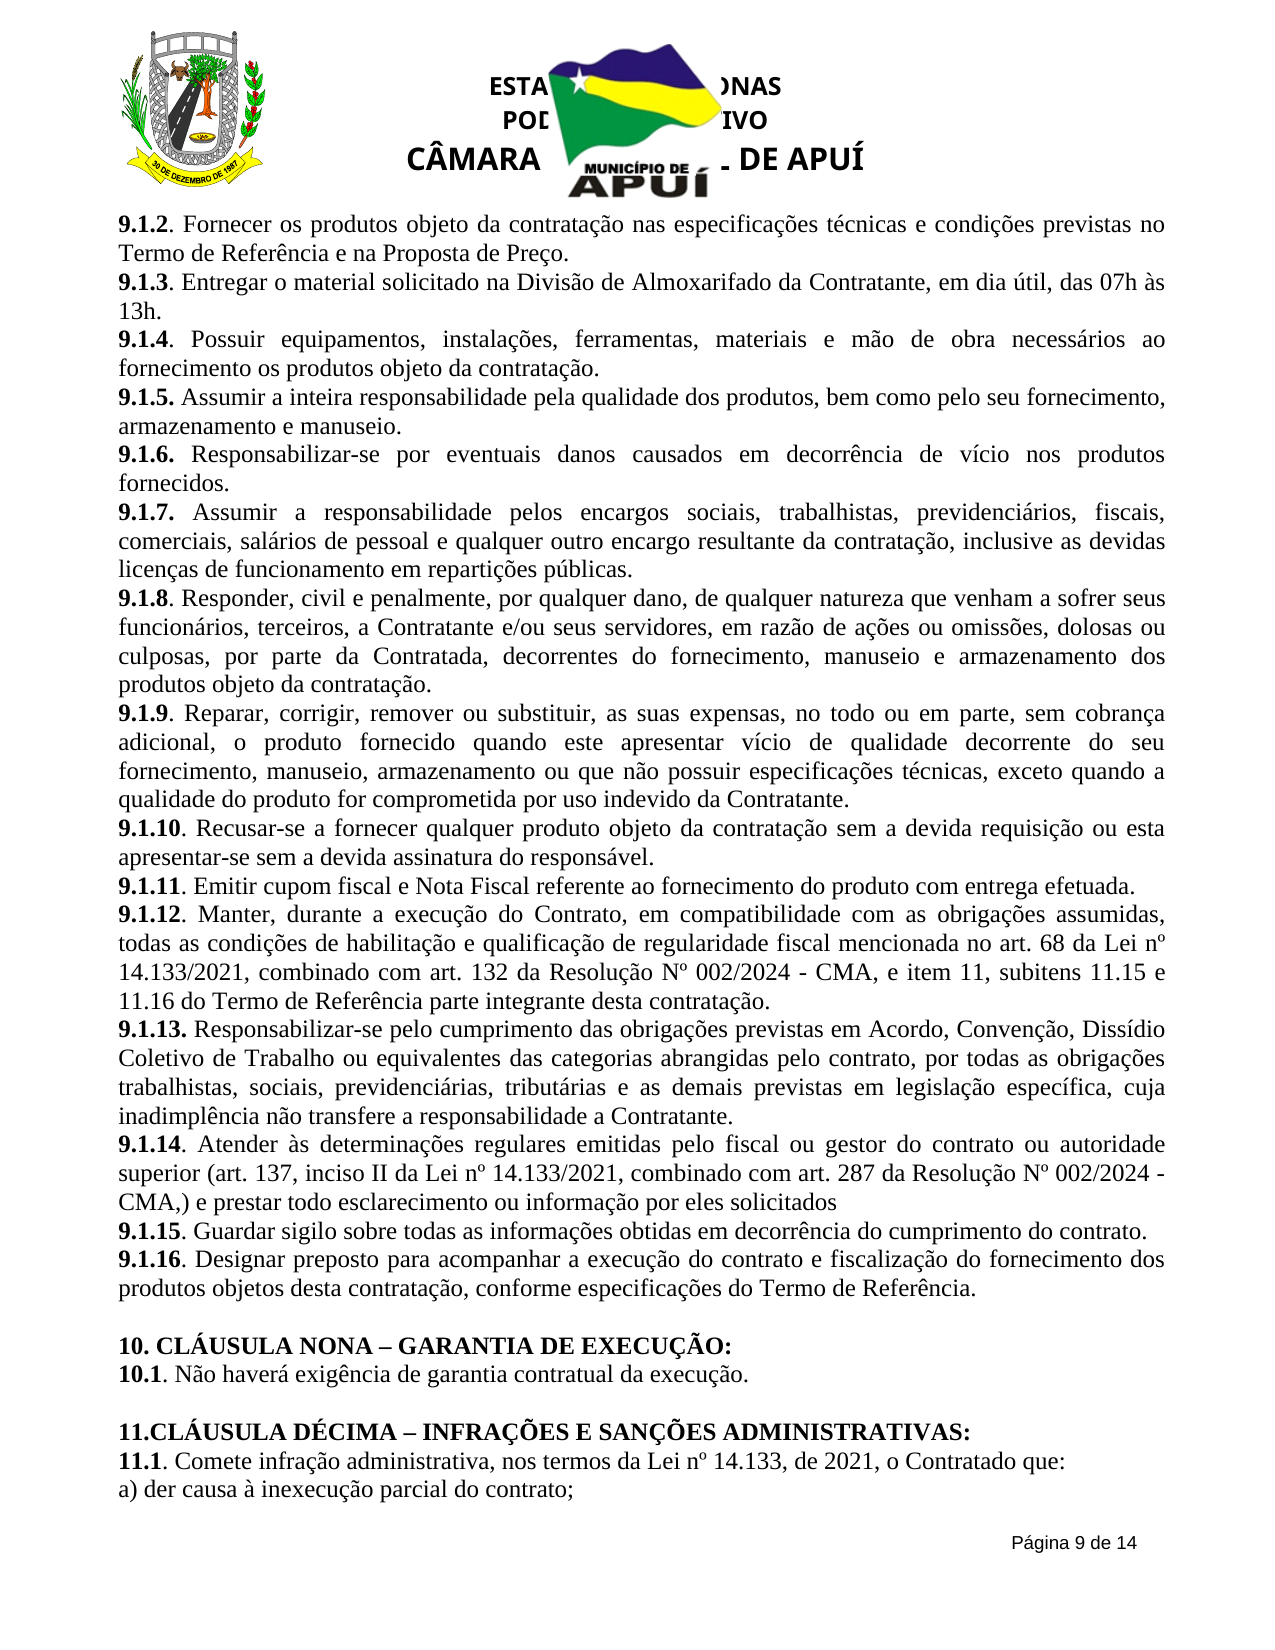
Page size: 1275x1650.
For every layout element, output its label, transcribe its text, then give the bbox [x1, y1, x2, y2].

text 9.1.10. Recusar-se a fornecer qualquer produto objeto da contratação sem a devida requisição ou esta apresentar-se sem a devida assinatura do responsável. [118, 813, 1167, 871]
text 9.1.16. Designar preposto para acompanhar a execução do contrato e fiscalização do fornecimento dos produtos objetos desta contratação, conforme especificações do Termo de Referência. [118, 1244, 1167, 1302]
text 9.1.15. Guardar sigilo sobre todas as informações obtidas em decorrência do cumprimento do contrato. [118, 1216, 1167, 1244]
text 9.1.9. Reparar, corrigir, remover ou substituir, as suas expensas, no todo ou em parte, sem cobrança adicional, o produto fornecido quando este apresentar vício de qualidade decorrente do seu fornecimento, manuseio, armazenamento ou que não possuir especificações técnicas, exceto quando a qualidade do produto for comprometida por uso indevido da Contratante. [118, 698, 1167, 813]
text 9.1.4. Possuir equipamentos, instalações, ferramentas, materiais e mão de obra necessários ao fornecimento os produtos objeto da contratação. [118, 324, 1167, 382]
text 9.1.6. Responsabilizar-se por eventuais danos causados em decorrência de vício nos produtos fornecidos. [118, 439, 1167, 497]
text 9.1.7. Assumir a responsabilidade pelos encargos sociais, trabalhistas, previdenciários, fiscais, comerciais, salários de pessoal e qualquer outro encargo resultante da contratação, inclusive as devidas licenças de funcionamento em repartições públicas. [118, 497, 1167, 583]
text 11.CLÁUSULA DÉCIMA – INFRAÇÕES E SANÇÕES ADMINISTRATIVAS: [118, 1417, 1152, 1446]
text 10.1. Não haverá exigência de garantia contratual da execução. [118, 1359, 1167, 1388]
text 9.1.13. Responsabilizar-se pelo cumprimento das obrigações previstas em Acordo, Convenção, Dissídio Coletivo de Trabalho ou equivalentes das categorias abrangidas pelo contrato, por todas as obrigações trabalhistas, sociais, previdenciárias, tributárias e as demais previstas em legislação específica, cuja inadimplência não transfere a responsabilidade a Contratante. [118, 1014, 1167, 1129]
text 9.1.8. Responder, civil e penalmente, por qualquer dano, de qualquer natureza que venham a sofrer seus funcionários, terceiros, a Contratante e/ou seus servidores, em razão de ações ou omissões, dolosas ou culposas, por parte da Contratada, decorrentes do fornecimento, manuseio e armazenamento dos produtos objeto da contratação. [118, 583, 1167, 698]
text 9.1.14. Atender às determinações regulares emitidas pelo fiscal ou gestor do contrato ou autoridade superior (art. 137, inciso II da Lei nº 14.133/2021, combinado com art. 287 da Resolução Nº 002/2024 - CMA,) e prestar todo esclarecimento ou informação por eles solicitados [118, 1129, 1167, 1216]
text 9.1.5. Assumir a inteira responsabilidade pela qualidade dos produtos, bem como pelo seu fornecimento, armazenamento e manuseio. [118, 382, 1167, 439]
text 11.1. Comete infração administrativa, nos termos da Lei nº 14.133, de 2021, o Contratado que: [118, 1446, 1152, 1474]
text 10. CLÁUSULA NONA – GARANTIA DE EXECUÇÃO: [118, 1331, 1167, 1359]
text a) der causa à inexecução parcial do contrato; [118, 1474, 1152, 1503]
text 9.1.11. Emitir cupom fiscal e Nota Fiscal referente ao fornecimento do produto com entrega efetuada. [118, 871, 1167, 899]
text 9.1.12. Manter, durante a execução do Contrato, em compatibilidade com as obrigações assumidas, todas as condições de habilitação e qualificação de regularidade fiscal mencionada no art. 68 da Lei nº 14.133/2021, combinado com art. 132 da Resolução Nº 002/2024 - CMA, e item 11, subitens 11.15 e 11.16 do Termo de Referência parte integrante desta contratação. [118, 899, 1167, 1014]
text 9.1.2. Fornecer os produtos objeto da contratação nas especificações técnicas e condições previstas no Termo de Referência e na Proposta de Preço. [118, 209, 1167, 267]
text 9.1.3. Entregar o material solicitado na Divisão de Almoxarifado da Contratante, em dia útil, das 07h às 13h. [118, 267, 1167, 324]
